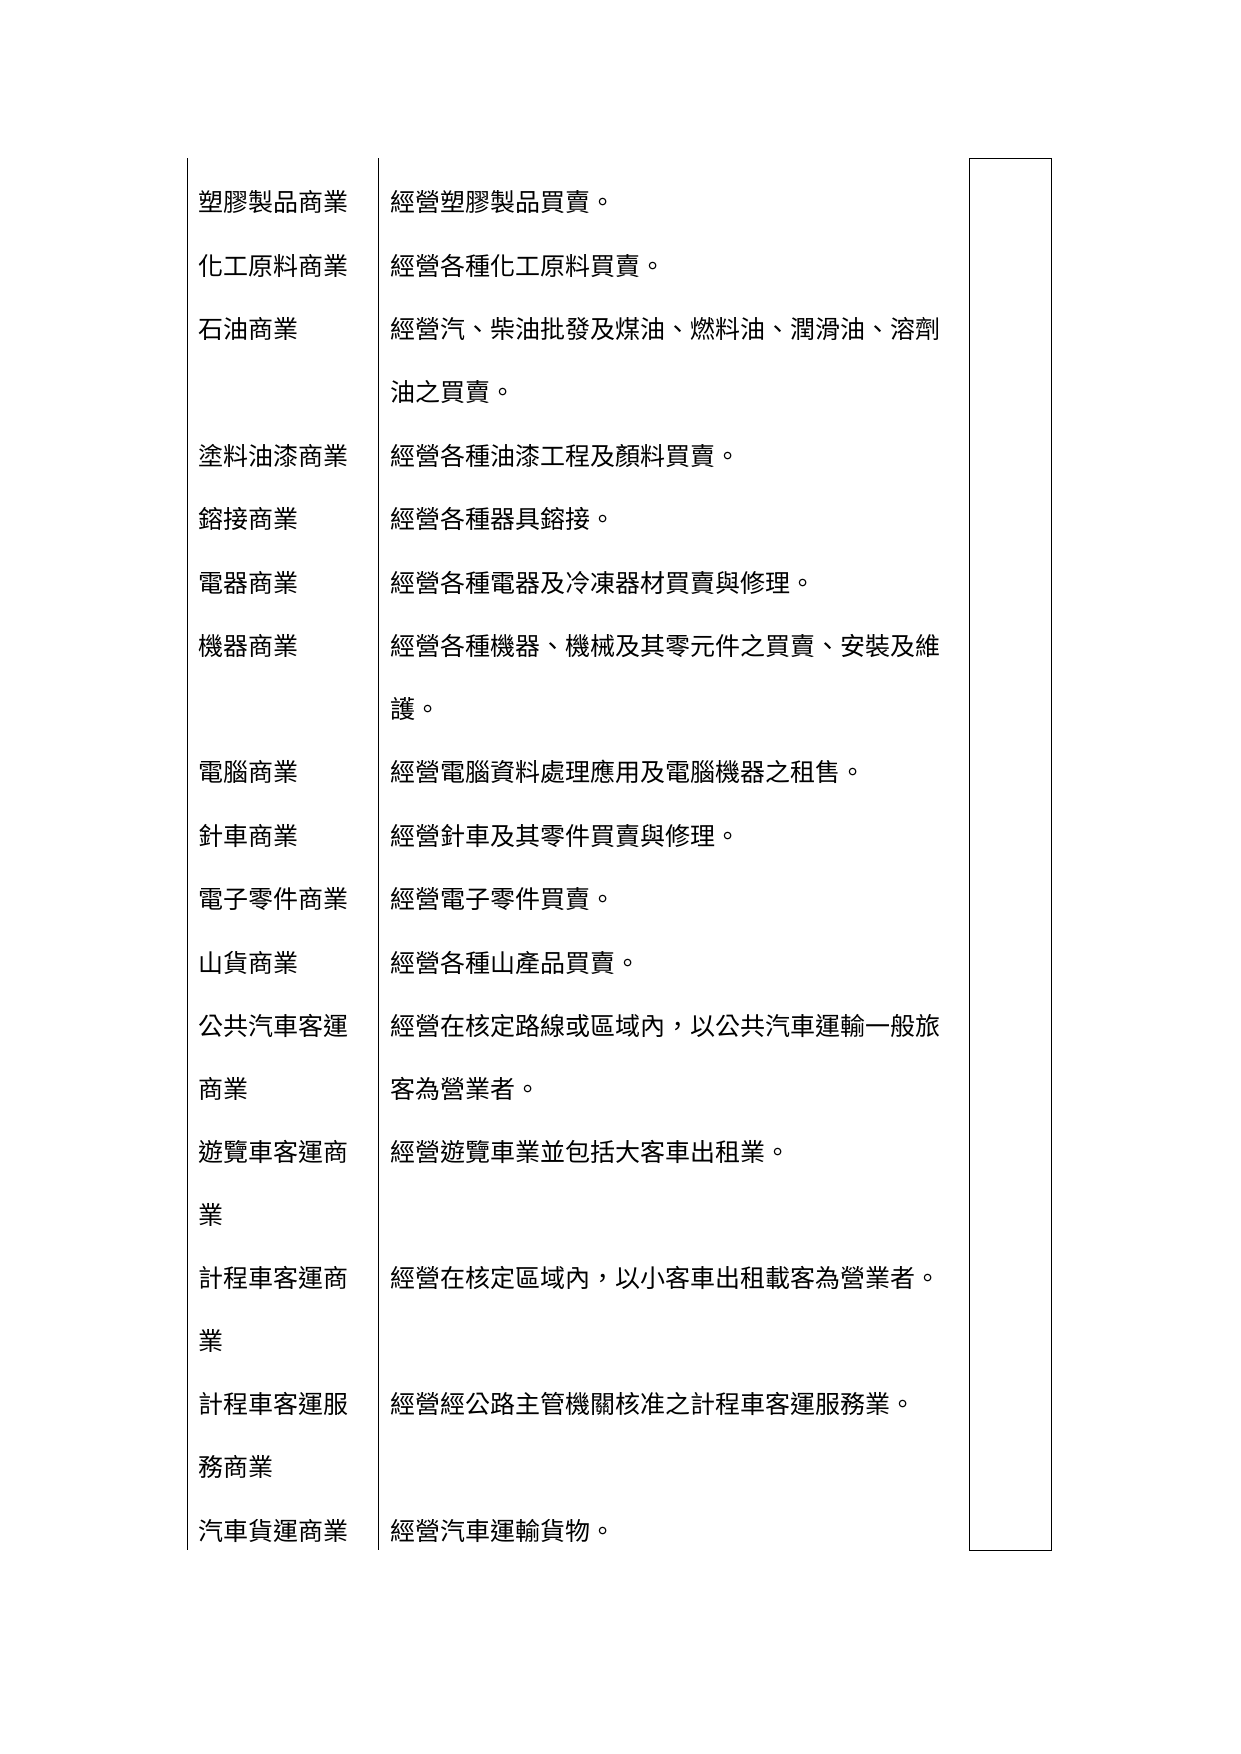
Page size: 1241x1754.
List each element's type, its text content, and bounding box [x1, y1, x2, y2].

table_cell 經營電腦資料處理應用及電腦機器之租售。 [379, 728, 969, 792]
table_cell 計程車客運服務商業 [188, 1360, 378, 1486]
table_cell 經營電子零件買賣。 [379, 855, 969, 919]
table_cell 經營汽車運輸貨物。 [379, 1486, 969, 1550]
table_cell 經營各種器具鎔接。 [379, 475, 969, 538]
table_cell 經營各種電器及冷凍器材買賣與修理。 [379, 539, 969, 602]
table_cell 經營各種油漆工程及顏料買賣。 [379, 411, 969, 475]
table_cell 公共汽車客運商業 [188, 982, 378, 1108]
table_cell 電腦商業 [188, 728, 378, 792]
table_cell 經營在核定區域內，以小客車出租載客為營業者。 [379, 1234, 969, 1360]
table_cell 經營汽、柴油批發及煤油、燃料油、潤滑油、溶劑油之買賣。 [379, 285, 969, 411]
table_cell 經營各種機器、機械及其零元件之買賣、安裝及維護。 [379, 602, 969, 728]
table_cell 經營針車及其零件買賣與修理。 [379, 792, 969, 855]
table_cell 計程車客運商業 [188, 1234, 378, 1360]
table_cell 經營遊覽車業並包括大客車出租業。 [379, 1108, 969, 1234]
table_cell 山貨商業 [188, 919, 378, 982]
table_cell 塑膠製品商業 [188, 158, 378, 222]
table_cell 石油商業 [188, 285, 378, 411]
table_cell 化工原料商業 [188, 222, 378, 285]
table_cell 汽車貨運商業 [188, 1486, 378, 1550]
table_cell [970, 159, 1051, 1550]
table_cell 經營各種山產品買賣。 [379, 919, 969, 982]
table_cell 塗料油漆商業 [188, 411, 378, 475]
table_cell 經營經公路主管機關核准之計程車客運服務業。 [379, 1360, 969, 1486]
table_cell 鎔接商業 [188, 475, 378, 538]
table_cell 電子零件商業 [188, 855, 378, 919]
table_cell 針車商業 [188, 792, 378, 855]
table_cell 經營各種化工原料買賣。 [379, 222, 969, 285]
table_cell 經營塑膠製品買賣。 [379, 158, 969, 222]
table_cell 遊覽車客運商業 [188, 1108, 378, 1234]
table_cell 電器商業 [188, 539, 378, 602]
table_cell 經營在核定路線或區域內，以公共汽車運輸一般旅客為營業者。 [379, 982, 969, 1108]
table_cell 機器商業 [188, 602, 378, 728]
